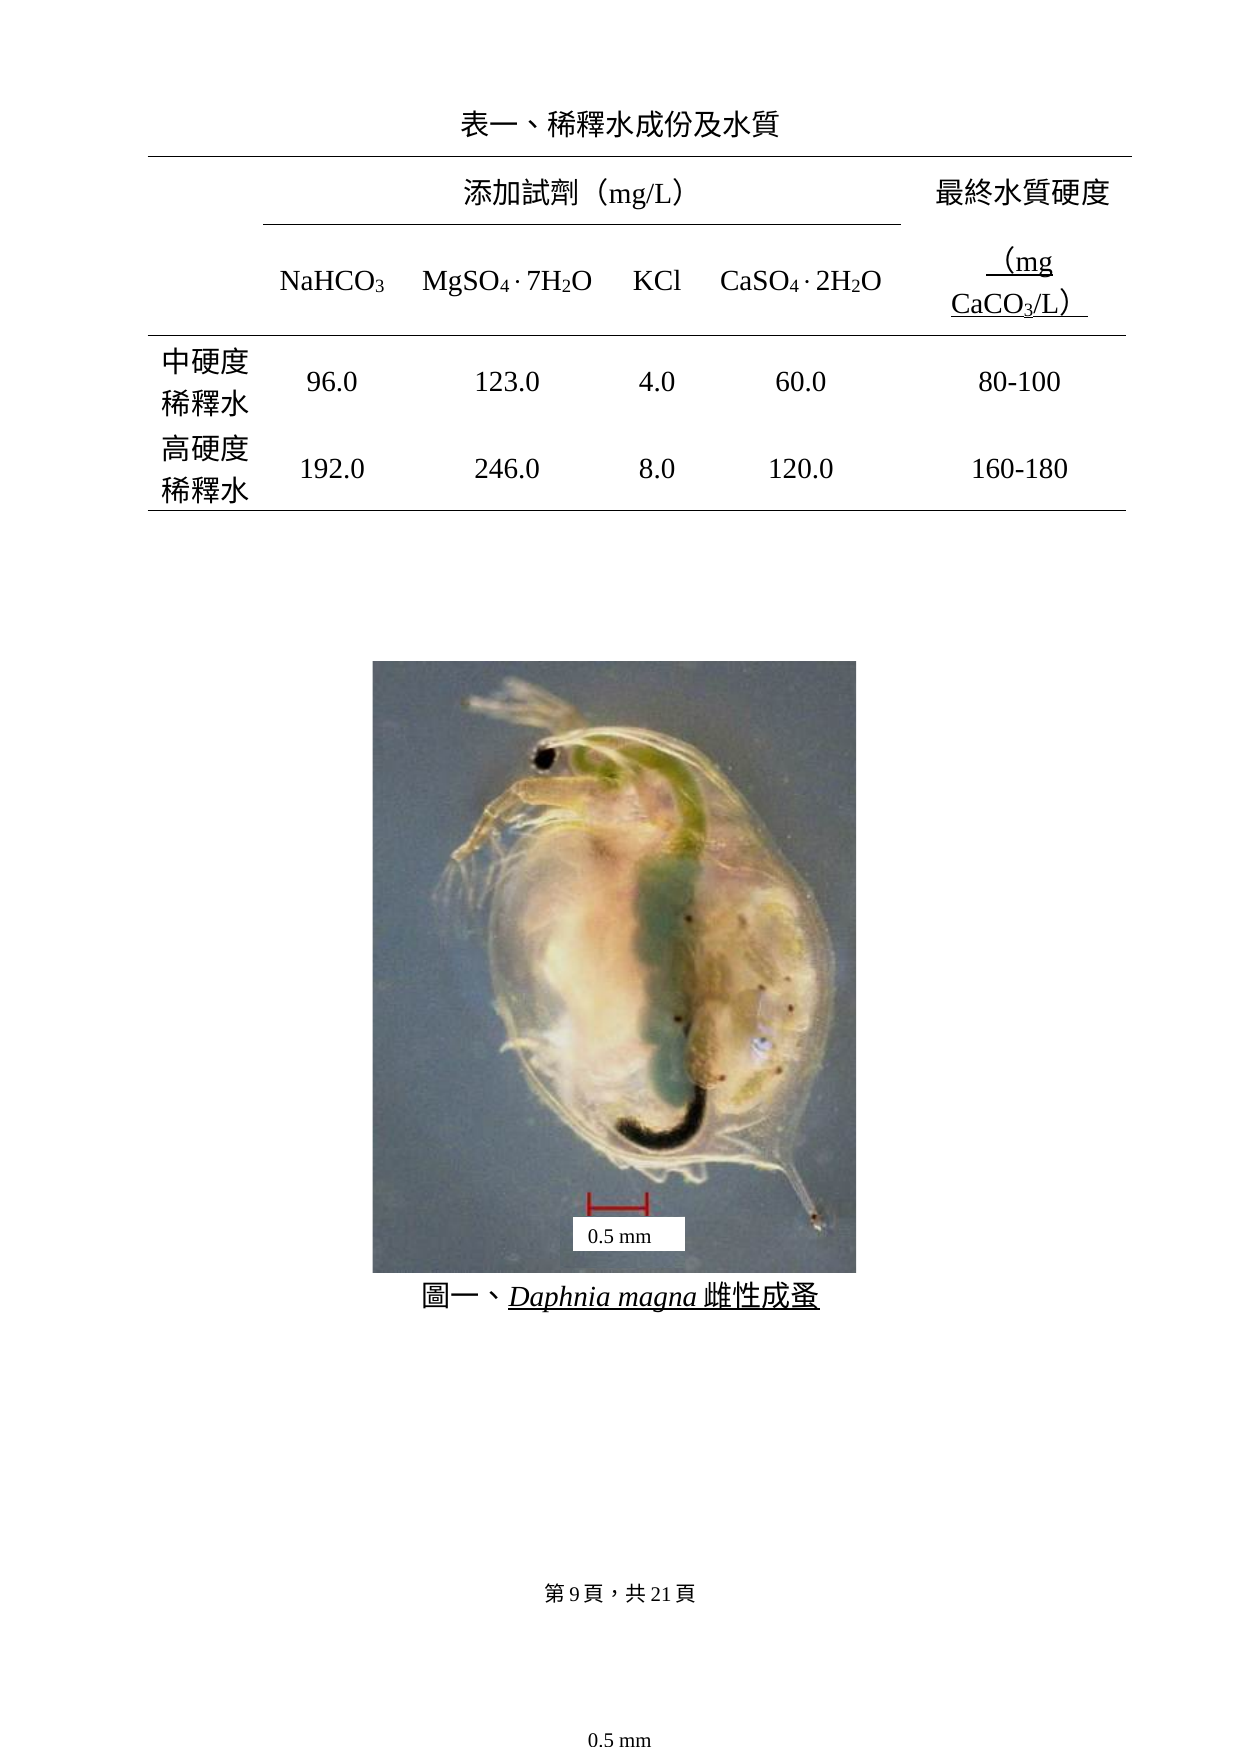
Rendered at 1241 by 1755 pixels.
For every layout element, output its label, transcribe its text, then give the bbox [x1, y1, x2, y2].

table_cell [901, 426, 913, 510]
table_cell KCl [613, 225, 701, 335]
table_cell [901, 336, 913, 426]
table_header 最終水質硬度 [913, 157, 1132, 224]
table_cell 60.0 [701, 336, 901, 426]
table_cell [901, 224, 913, 335]
table_header [901, 157, 913, 224]
table_cell MgSO47H2O [401, 225, 613, 335]
table_cell 192.0 [263, 426, 401, 510]
table_cell 246.0 [401, 426, 613, 510]
table_cell 80-100 [913, 336, 1126, 426]
table_cell 120.0 [701, 426, 901, 510]
table_header 添加試劑（mg/L） [263, 157, 901, 224]
table_cell [1126, 335, 1132, 426]
table_cell 123.0 [401, 336, 613, 426]
table_cell 高硬度稀釋水 [148, 426, 263, 510]
table_cell CaSO42H2O [701, 225, 901, 335]
table_cell 4.0 [613, 336, 701, 426]
text 0.5 mm [588, 1224, 670, 1243]
table_cell 160-180 [913, 426, 1126, 510]
text 表一、稀釋水成份及水質 [148, 101, 1093, 143]
table_cell NaHCO3 [263, 225, 401, 335]
table_cell 96.0 [263, 336, 401, 426]
text 圖一、Daphnia magna雌性成蚤 [148, 631, 1093, 1315]
table_cell 中硬度稀釋水 [148, 336, 263, 426]
table_cell [1126, 426, 1132, 510]
table_cell 8.0 [613, 426, 701, 510]
table_header [148, 157, 263, 224]
table_cell [148, 224, 263, 335]
text 0.5 mm [588, 1728, 670, 1747]
table_cell （mg CaCO3/L） [913, 224, 1126, 335]
table_cell [1126, 224, 1132, 335]
